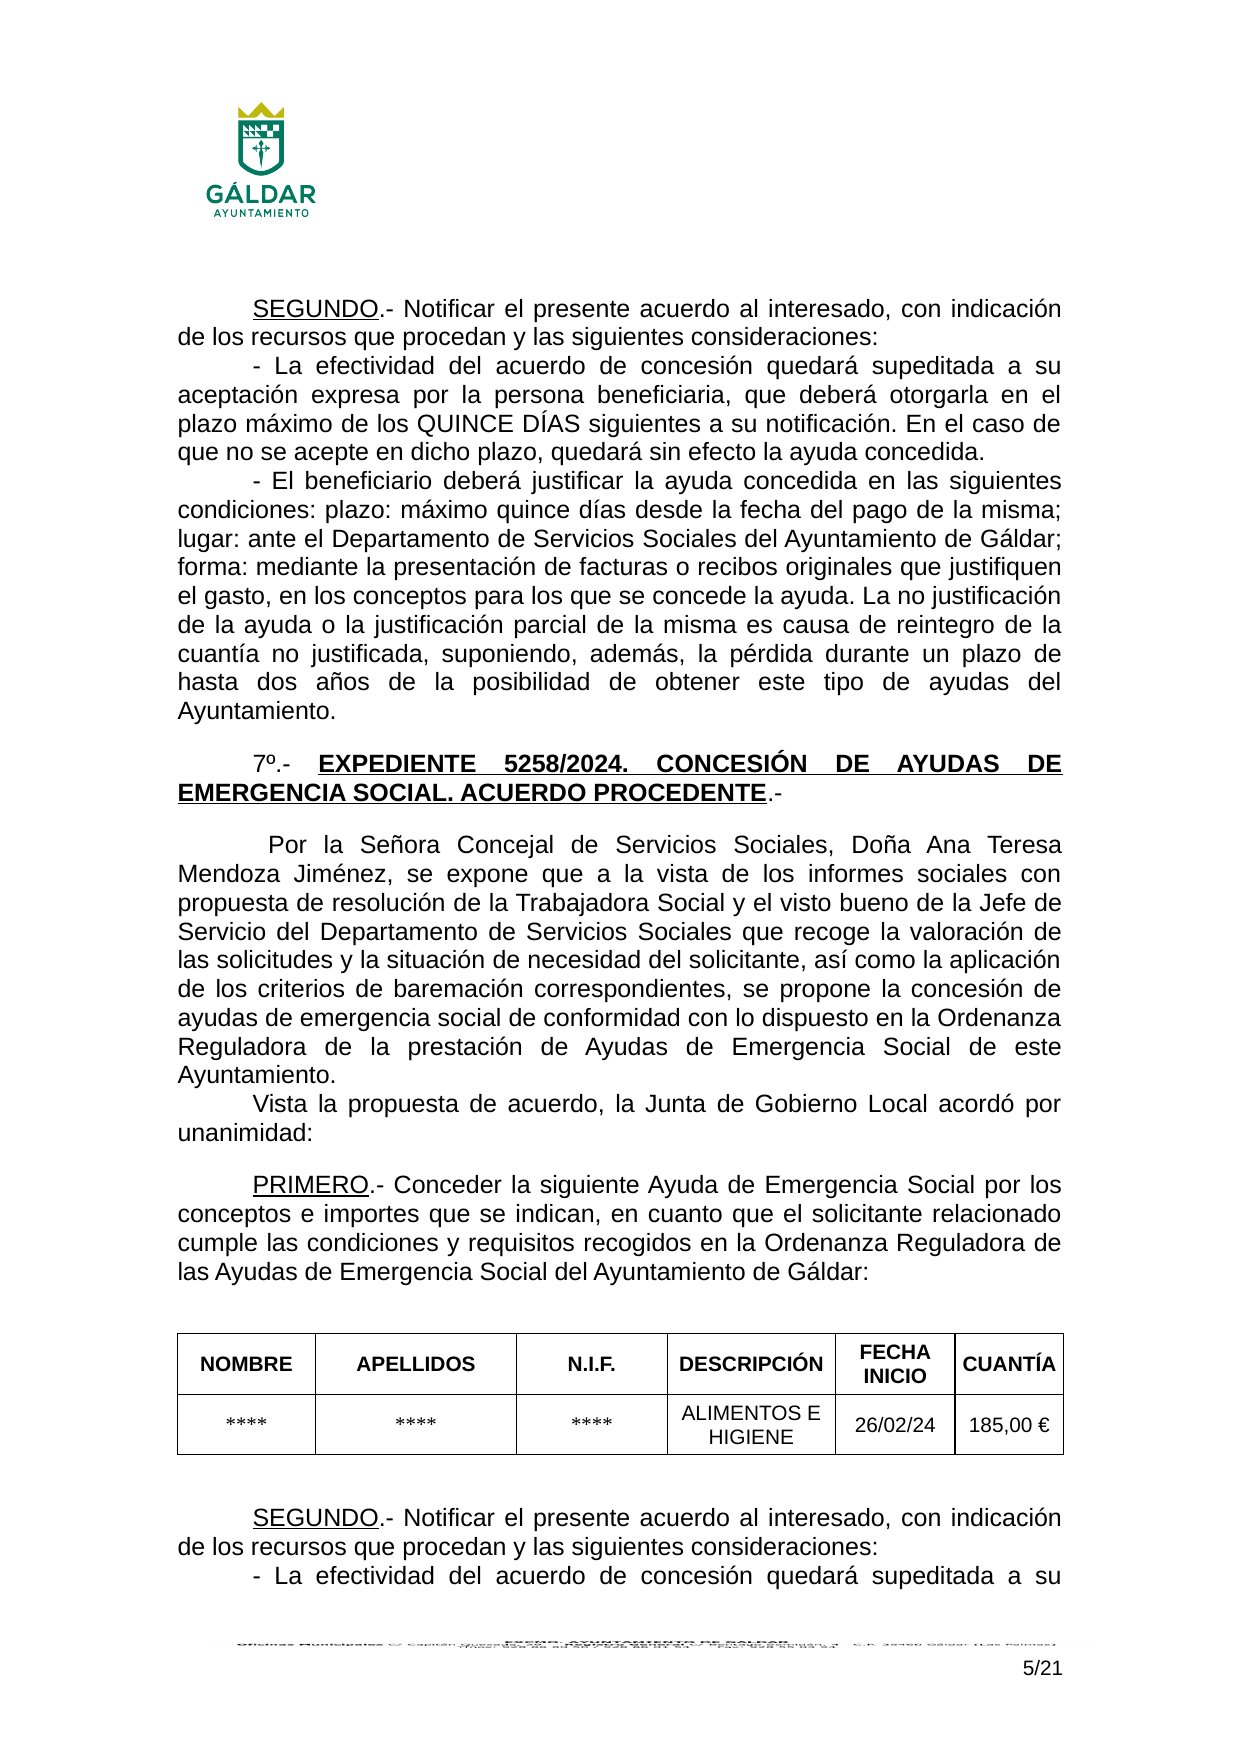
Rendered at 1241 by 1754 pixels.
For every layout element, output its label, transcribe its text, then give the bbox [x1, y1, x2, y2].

text - La efectividad del acuerdo de concesión quedará supeditada a su [177, 1561, 1063, 1589]
picture [186, 74, 335, 246]
table_cell 26/02/24 [836, 1395, 954, 1454]
text - El beneficiario deberá justificar la ayuda concedida en las siguientes condiciones: plazo: máximo quince días desde la fecha del pago de la misma; lugar: ante el Departamento de Servicios Sociales del Ayuntamiento de Gáldar; forma: mediante la presentación de facturas o recibos originales que justifiquen el gasto, en los conceptos para los que se concede la ayuda. La no justificación de la ayuda o la justificación parcial de la misma es causa de reintegro de la cuantía no justificada, suponiendo, además, la pérdida durante un plazo de hasta dos años de la posibilidad de obtener este tipo de ayudas del Ayuntamiento. [177, 466, 1063, 725]
text PRIMERO.- Conceder la siguiente Ayuda de Emergencia Social por los conceptos e importes que se indican, en cuanto que el solicitante relacionado cumple las condiciones y requisitos recogidos en la Ordenanza Reguladora de las Ayudas de Emergencia Social del Ayuntamiento de Gáldar: [177, 1170, 1063, 1285]
table_header NOMBRE [178, 1334, 315, 1394]
text 7º.- EXPEDIENTE 5258/2024. CONCESIÓN DE AYUDAS DE EMERGENCIA SOCIAL. ACUERDO PROCEDENTE.- [177, 749, 1063, 806]
table_header DESCRIPCIÓN [668, 1334, 835, 1394]
text SEGUNDO.- Notificar el presente acuerdo al interesado, con indicación de los recursos que procedan y las siguientes consideraciones: [177, 1503, 1063, 1561]
text Vista la propuesta de acuerdo, la Junta de Gobierno Local acordó por unanimidad: [177, 1089, 1063, 1146]
table_cell 185,00 € [956, 1395, 1063, 1454]
table_header FECHA INICIO [836, 1334, 954, 1394]
table_cell ALIMENTOS E HIGIENE [668, 1395, 835, 1454]
text SEGUNDO.- Notificar el presente acuerdo al interesado, con indicación de los recursos que procedan y las siguientes consideraciones: [177, 293, 1063, 351]
text Por la Señora Concejal de Servicios Sociales, Doña Ana Teresa Mendoza Jiménez, se expone que a la vista de los informes sociales con propuesta de resolución de la Trabajadora Social y el visto bueno de la Jefe de Servicio del Departamento de Servicios Sociales que recoge la valoración de las solicitudes y la situación de necesidad del solicitante, así como la aplicación de los criterios de baremación correspondientes, se propone la concesión de ayudas de emergencia social de conformidad con lo dispuesto en la Ordenanza Reguladora de la prestación de Ayudas de Emergencia Social de este Ayuntamiento. [177, 830, 1063, 1089]
table_header APELLIDOS [316, 1334, 516, 1394]
picture [247, 1641, 1058, 1648]
table_cell **** [178, 1395, 315, 1454]
table_cell **** [316, 1395, 516, 1454]
table_header N.I.F. [517, 1334, 667, 1394]
table_cell **** [517, 1395, 667, 1454]
text - La efectividad del acuerdo de concesión quedará supeditada a su aceptación expresa por la persona beneficiaria, que deberá otorgarla en el plazo máximo de los QUINCE DÍAS siguientes a su notificación. En el caso de que no se acepte en dicho plazo, quedará sin efecto la ayuda concedida. [177, 351, 1063, 466]
table_header CUANTÍA [956, 1334, 1063, 1394]
